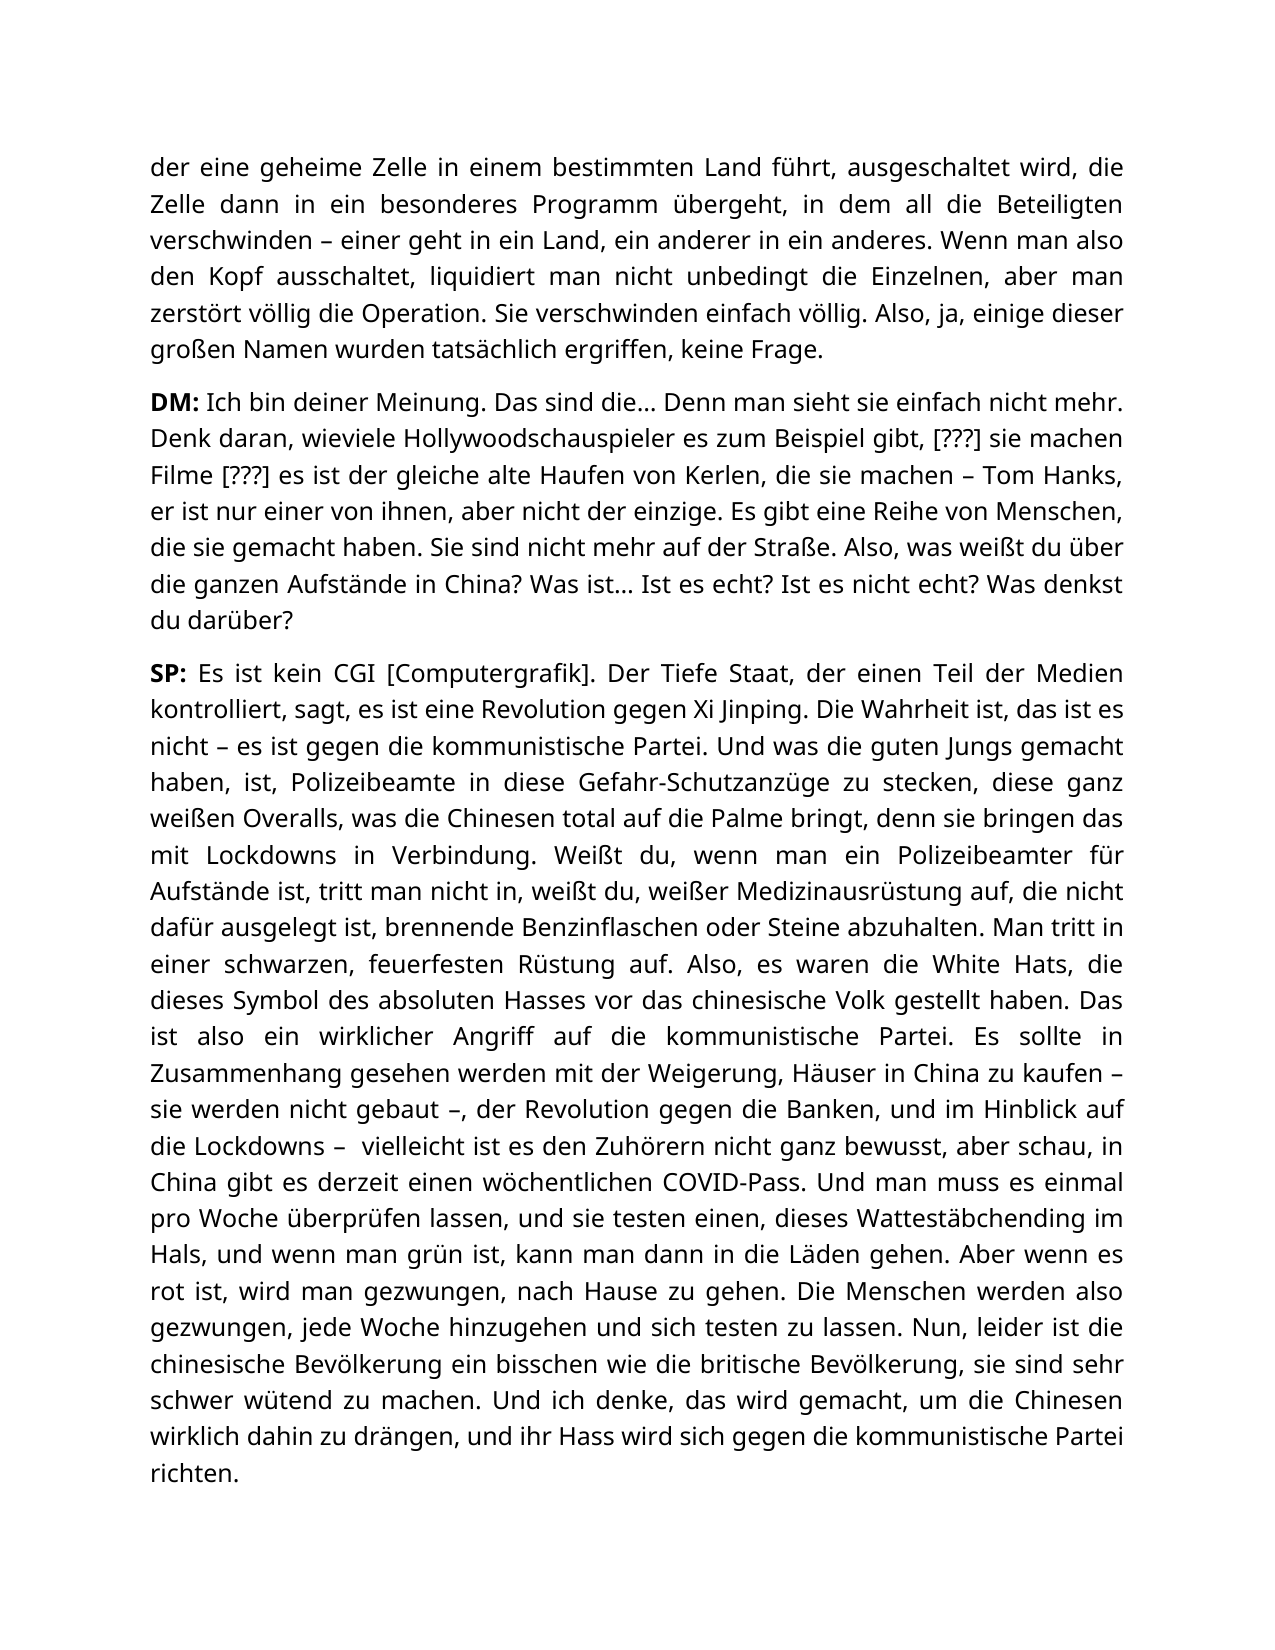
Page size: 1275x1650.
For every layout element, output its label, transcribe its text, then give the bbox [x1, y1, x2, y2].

text der eine geheime Zelle in einem bestimmten Land führt, ausgeschaltet wird, die Zelle dann in ein besonderes Programm übergeht, in dem all die Beteiligten verschwinden – einer geht in ein Land, ein anderer in ein anderes. Wenn man also den Kopf ausschaltet, liquidiert man nicht unbedingt die Einzelnen, aber man zerstört völlig die Operation. Sie verschwinden einfach völlig. Also, ja, einige dieser großen Namen wurden tatsächlich ergriffen, keine Frage. [150, 150, 1125, 366]
text DM: Ich bin deiner Meinung. Das sind die… Denn man sieht sie einfach nicht mehr. Denk daran, wieviele Hollywoodschauspieler es zum Beispiel gibt, [???] sie machen Filme [???] es ist der gleiche alte Haufen von Kerlen, die sie machen – Tom Hanks, er ist nur einer von ihnen, aber nicht der einzige. Es gibt eine Reihe von Menschen, die sie gemacht haben. Sie sind nicht mehr auf der Straße. Also, was weißt du über die ganzen Aufstände in China? Was ist… Ist es echt? Ist es nicht echt? Was denkst du darüber? [150, 384, 1125, 637]
text SP: Es ist kein CGI [Computergrafik]. Der Tiefe Staat, der einen Teil der Medien kontrolliert, sagt, es ist eine Revolution gegen Xi Jinping. Die Wahrheit ist, das ist es nicht – es ist gegen die kommunistische Partei. Und was die guten Jungs gemacht haben, ist, Polizeibeamte in diese Gefahr-Schutzanzüge zu stecken, diese ganz weißen Overalls, was die Chinesen total auf die Palme bringt, denn sie bringen das mit Lockdowns in Verbindung. Weißt du, wenn man ein Polizeibeamter für Aufstände ist, tritt man nicht in, weißt du, weißer Medizinausrüstung auf, die nicht dafür ausgelegt ist, brennende Benzinflaschen oder Steine abzuhalten. Man tritt in einer schwarzen, feuerfesten Rüstung auf. Also, es waren die White Hats, die dieses Symbol des absoluten Hasses vor das chinesische Volk gestellt haben. Das ist also ein wirklicher Angriff auf die kommunistische Partei. Es sollte in Zusammenhang gesehen werden mit der Weigerung, Häuser in China zu kaufen – sie werden nicht gebaut –, der Revolution gegen die Banken, und im Hinblick auf die Lockdowns – vielleicht ist es den Zuhörern nicht ganz bewusst, aber schau, in China gibt es derzeit einen wöchentlichen COVID-Pass. Und man muss es einmal pro Woche überprüfen lassen, und sie testen einen, dieses Wattestäbchending im Hals, und wenn man grün ist, kann man dann in die Läden gehen. Aber wenn es rot ist, wird man gezwungen, nach Hause zu gehen. Die Menschen werden also gezwungen, jede Woche hinzugehen und sich testen zu lassen. Nun, leider ist die chinesische Bevölkerung ein bisschen wie die britische Bevölkerung, sie sind sehr schwer wütend zu machen. Und ich denke, das wird gemacht, um die Chinesen wirklich dahin zu drängen, und ihr Hass wird sich gegen die kommunistische Partei richten. [150, 656, 1125, 1489]
